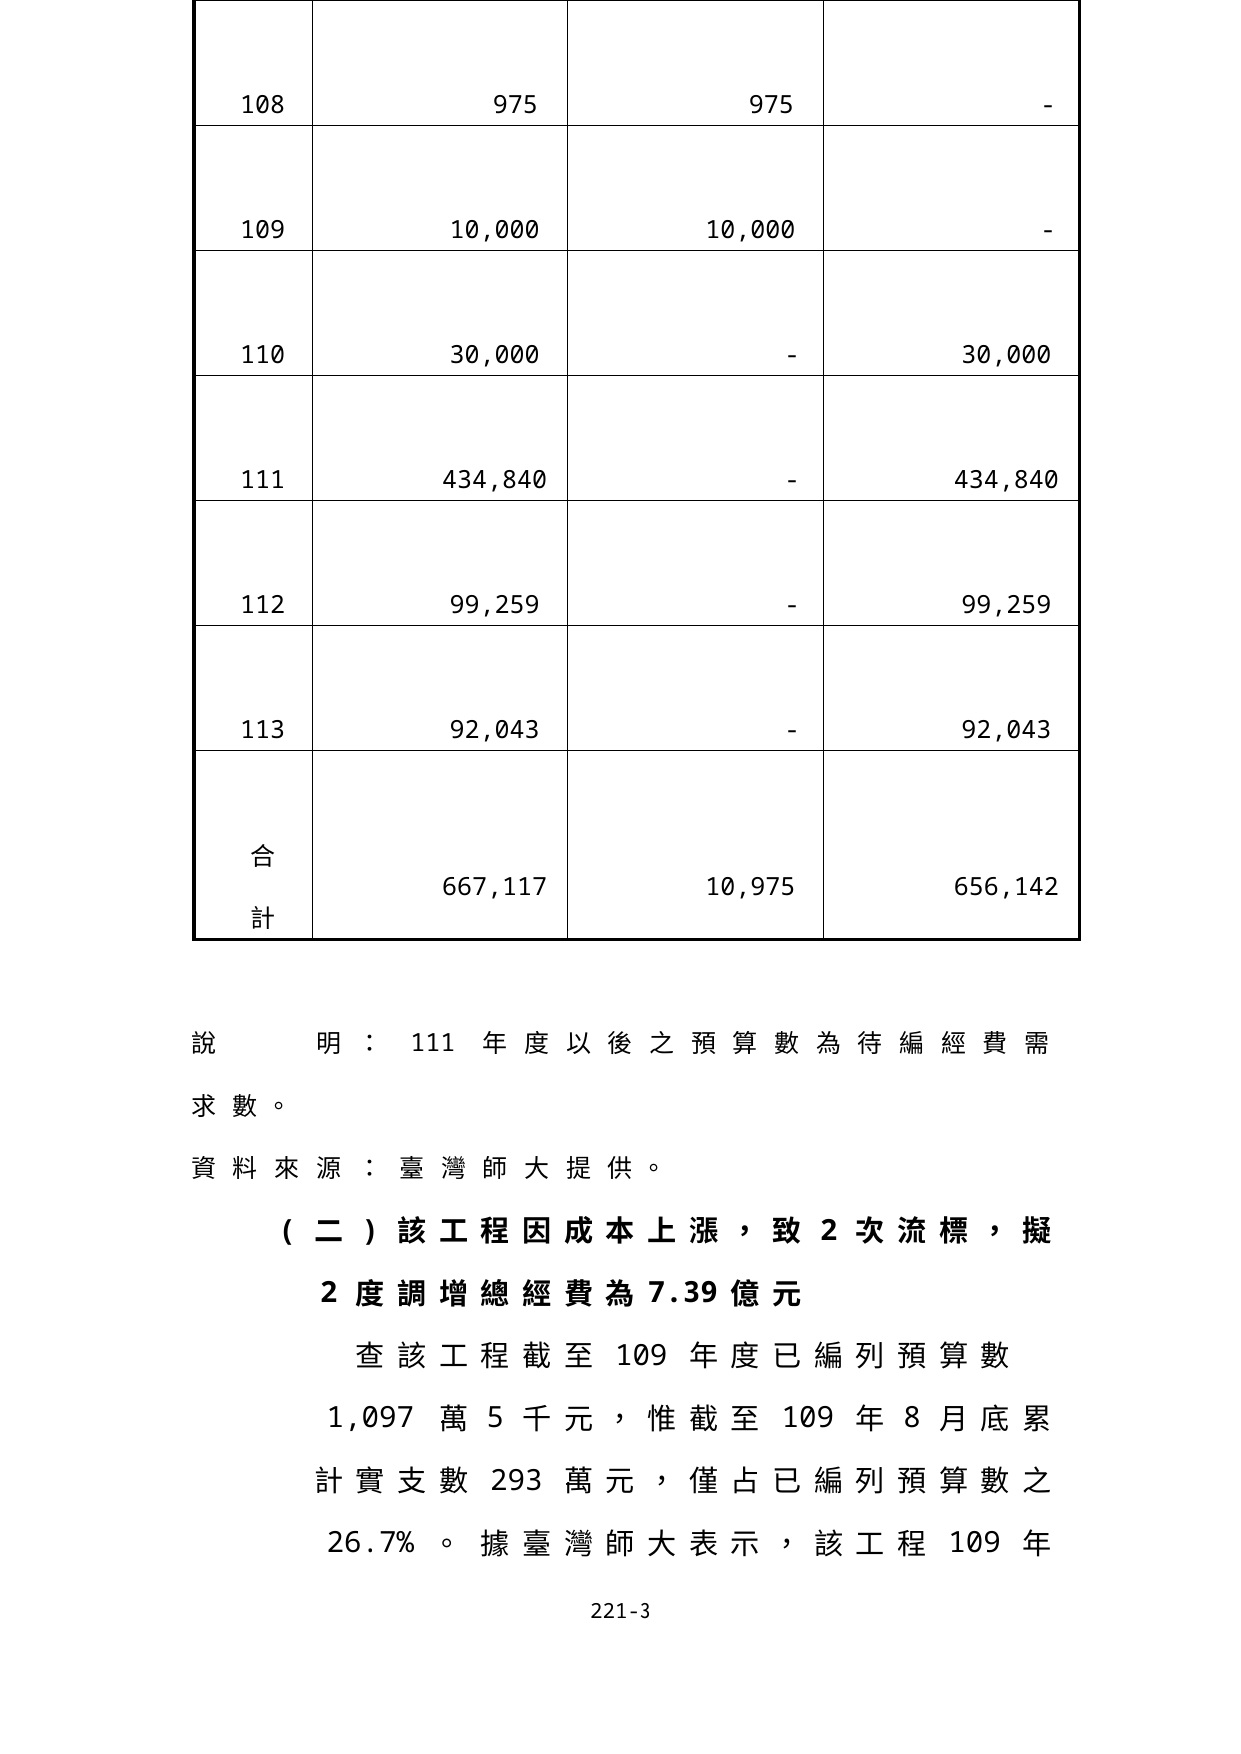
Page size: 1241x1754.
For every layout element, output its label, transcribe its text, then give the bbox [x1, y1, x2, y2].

table_cell 10,000 [313, 126, 567, 250]
table_cell 30,000 [313, 251, 567, 375]
table_cell 92,043 [313, 626, 567, 750]
table_cell 30,000 [824, 251, 1078, 375]
table_cell - [568, 376, 823, 500]
table_cell - [568, 251, 823, 375]
table_cell 975 [313, 1, 567, 125]
table_cell - [568, 501, 823, 625]
table_cell 10,000 [568, 126, 823, 250]
table_cell - [824, 126, 1078, 250]
table_cell - [824, 1, 1078, 125]
table_cell 112 [196, 501, 312, 625]
text 資料來源：臺灣師大提供。 [183, 1125, 1058, 1187]
table_cell 110 [196, 251, 312, 375]
text 說 明：111年度以後之預算數為待編經費需求數。 [183, 1000, 1058, 1125]
table_cell 975 [568, 1, 823, 125]
table_cell 656,142 [824, 751, 1078, 937]
table_cell 10,975 [568, 751, 823, 937]
table_cell 合 計 [196, 751, 312, 937]
table_cell 99,259 [313, 501, 567, 625]
table_cell 109 [196, 126, 312, 250]
table_cell 434,840 [824, 376, 1078, 500]
text (二)該工程因成本上漲，致2次流標，擬2度調增總經費為7.39億元 [242, 1187, 1058, 1312]
table_cell 92,043 [824, 626, 1078, 750]
text 查該工程截至109年度已編列預算數1,097萬5千元，惟截至109年8月底累計實支數293萬元，僅占已編列預算數之26.7%。據臺灣師大表示，該工程109年度2次開標均無廠商投標，經召開檢討及因應對策會議，主要因疫情影響、台商回流建廠造成缺工缺料、營建物價指數調整、社會住宅案量大造成公共工程每坪造價攀升、公共工程推量增加等因素，致成本上漲，爰擬提高總經費以增加廠商投標意願，初步預計調增為7億3,889萬6,432元。臺灣師大刻正進行內部作業，後續將函報教育部，經同意後再續辦招標事宜。 [271, 1312, 1058, 1562]
table_cell 111 [196, 376, 312, 500]
table_cell - [568, 626, 823, 750]
table_cell 113 [196, 626, 312, 750]
table_cell 667,117 [313, 751, 567, 937]
table_cell 99,259 [824, 501, 1078, 625]
table_cell 108 [196, 1, 312, 125]
table_cell 434,840 [313, 376, 567, 500]
